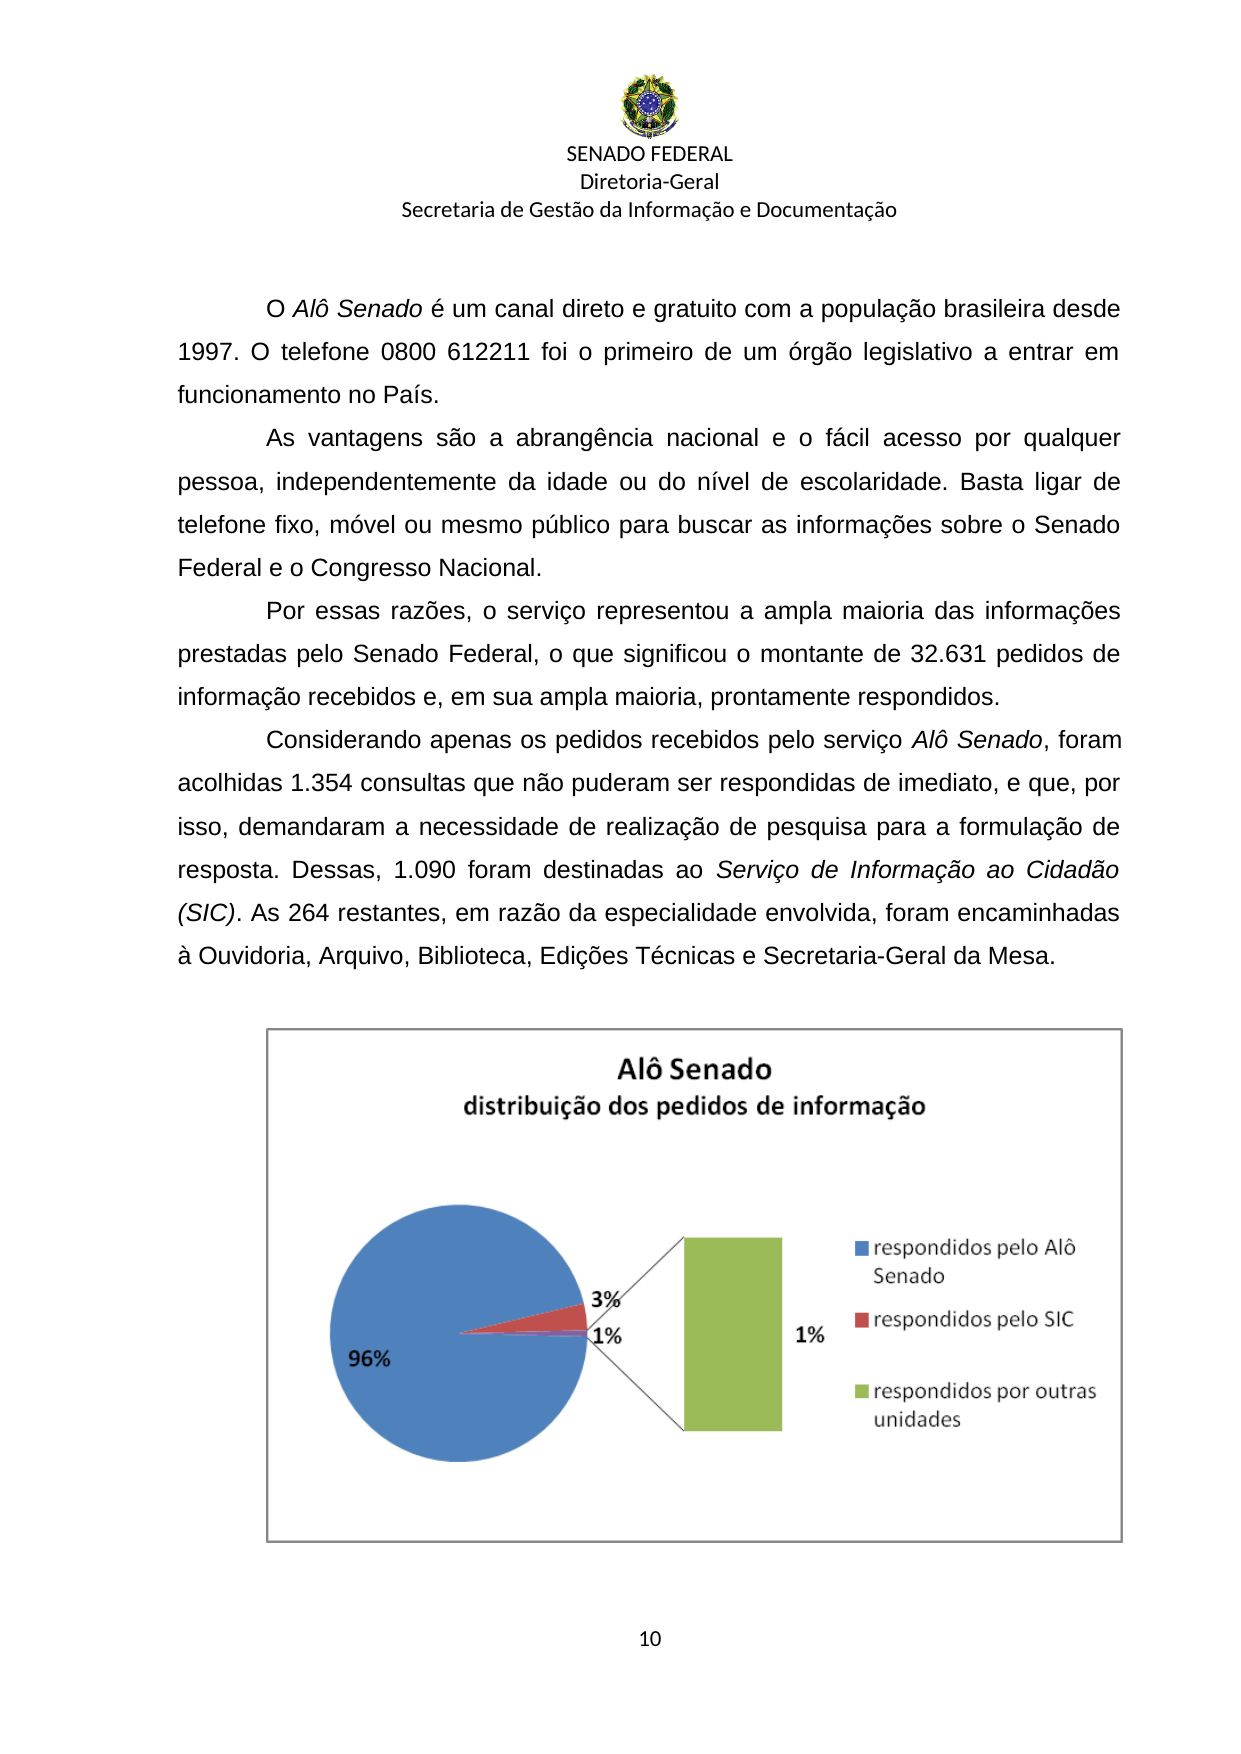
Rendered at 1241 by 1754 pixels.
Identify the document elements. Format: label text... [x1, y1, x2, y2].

text Por essas razões, o serviço representou a ampla maioria das informações prestadas pelo Senado Federal, o que significou o montante de 32.631 pedidos de informação recebidos e, em sua ampla maioria, prontamente respondidos. [177, 596, 1122, 711]
text As vantagens são a abrangência nacional e o fácil acesso por qualquer pessoa, independentemente da idade ou do nível de escolaridade. Basta ligar de telefone fixo, móvel ou mesmo público para buscar as informações sobre o Senado Federal e o Congresso Nacional. [177, 423, 1122, 582]
text O Alô Senado é um canal direto e gratuito com a população brasileira desde 1997. O telefone 0800 612211 foi o primeiro de um órgão legislativo a entrar em funcionamento no País. [177, 294, 1122, 409]
text Considerando apenas os pedidos recebidos pelo serviço Alô Senado, foram acolhidas 1.354 consultas que não puderam ser respondidas de imediato, e que, por isso, demandaram a necessidade de realização de pesquisa para a formulação de resposta. Dessas, 1.090 foram destinadas ao Serviço de Informação ao Cidadão (SIC). As 264 restantes, em razão da especialidade envolvida, foram encaminhadas à Ouvidoria, Arquivo, Biblioteca, Edições Técnicas e Secretaria-Geral da Mesa. [177, 725, 1122, 970]
